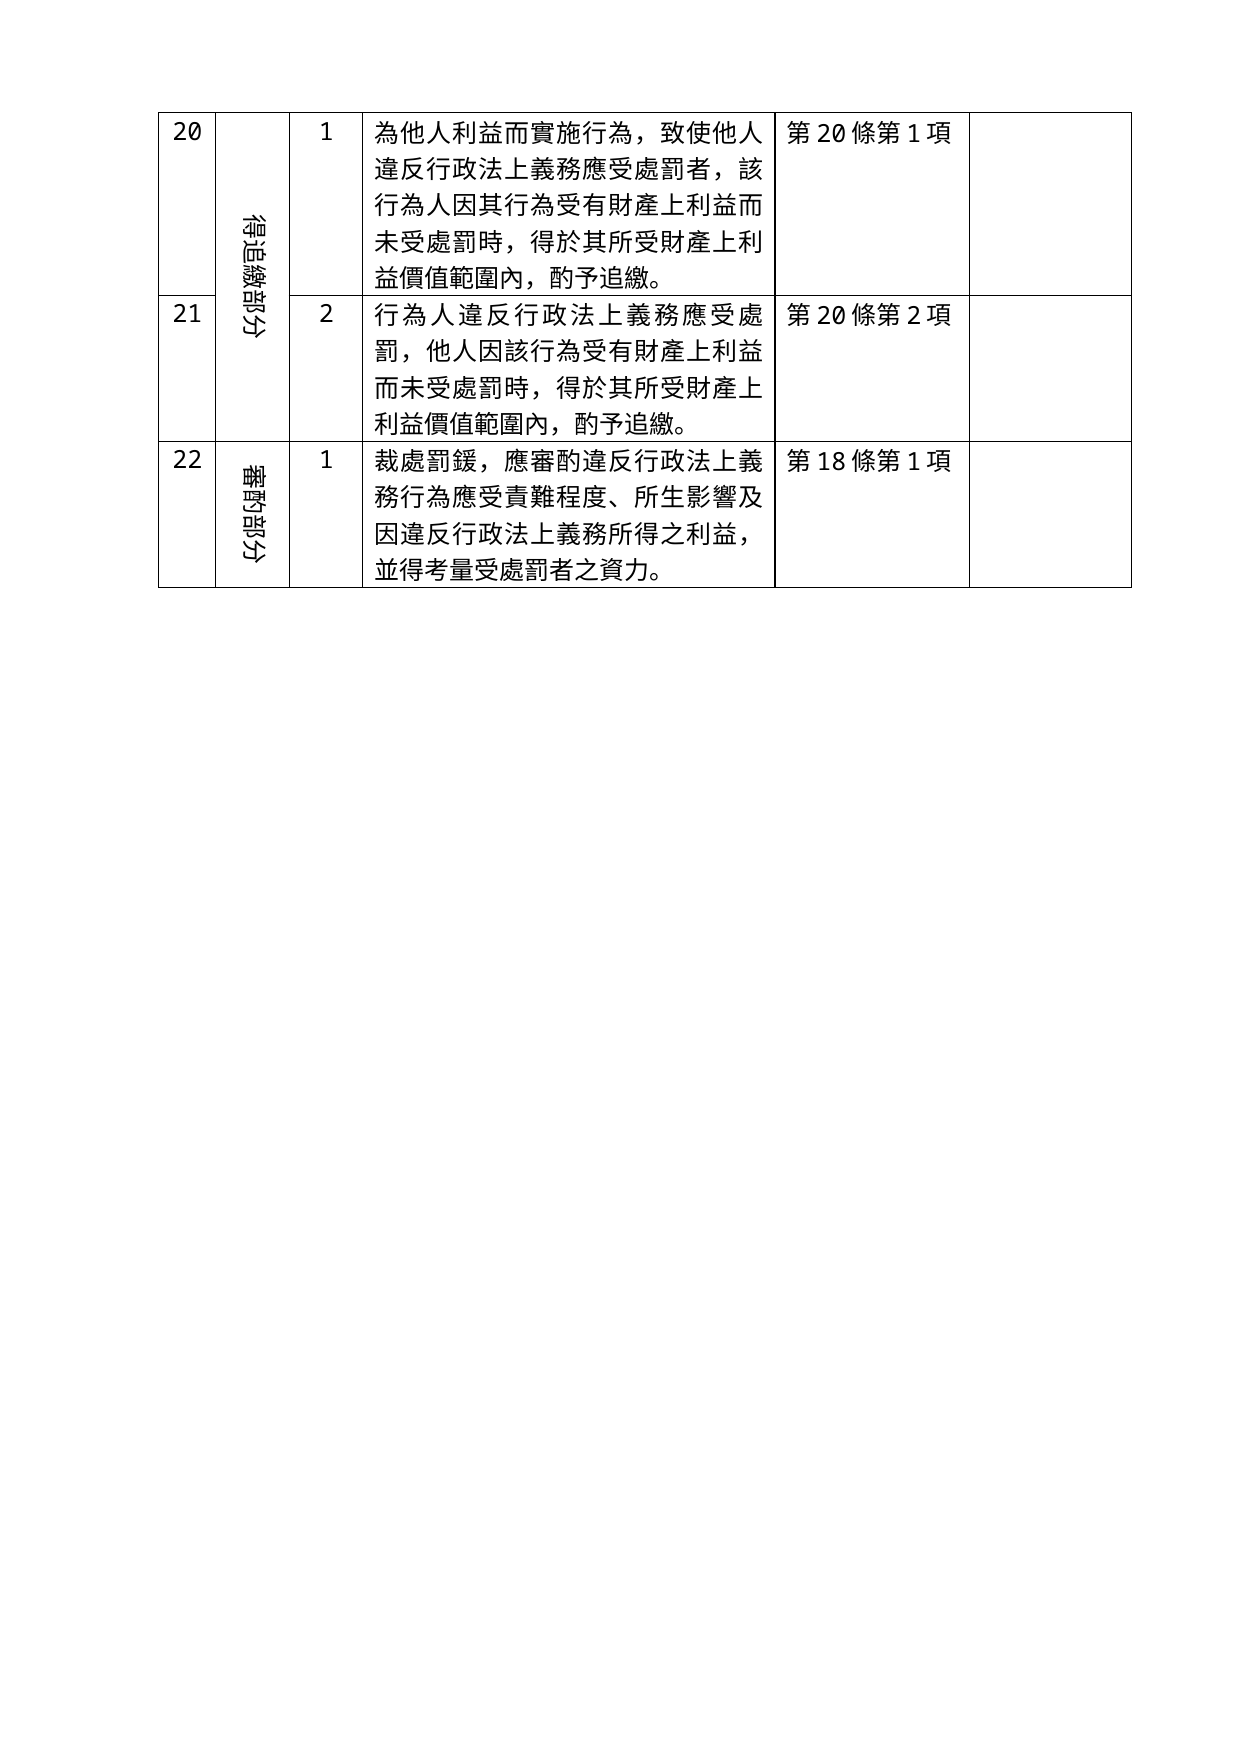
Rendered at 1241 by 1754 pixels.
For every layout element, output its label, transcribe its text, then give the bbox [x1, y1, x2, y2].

table_cell 22 [159, 442, 215, 587]
table_cell 審酌部分 [216, 442, 289, 587]
table_cell 第18條第1項 [776, 442, 969, 587]
table_cell 21 [159, 296, 215, 441]
table_cell 第20條第2項 [776, 296, 969, 441]
table_cell 裁處罰鍰，應審酌違反行政法上義務行為應受責難程度、所生影響及因違反行政法上義務所得之利益，並得考量受處罰者之資力。 [363, 442, 774, 587]
table_cell 行為人違反行政法上義務應受處罰，他人因該行為受有財產上利益而未受處罰時，得於其所受財產上利益價值範圍內，酌予追繳。 [363, 296, 774, 441]
table_cell 得追繳部分 [216, 113, 289, 441]
table_cell [970, 296, 1131, 441]
table_cell 20 [159, 113, 215, 294]
table_cell 1 [290, 113, 362, 294]
table_cell 第20條第1項 [776, 113, 969, 294]
table_cell 1 [290, 442, 362, 587]
table_cell 2 [290, 296, 362, 441]
table_cell 為他人利益而實施行為，致使他人違反行政法上義務應受處罰者，該行為人因其行為受有財產上利益而未受處罰時，得於其所受財產上利益價值範圍內，酌予追繳。 [363, 113, 774, 294]
table_cell [970, 113, 1131, 294]
table_cell [970, 442, 1131, 587]
